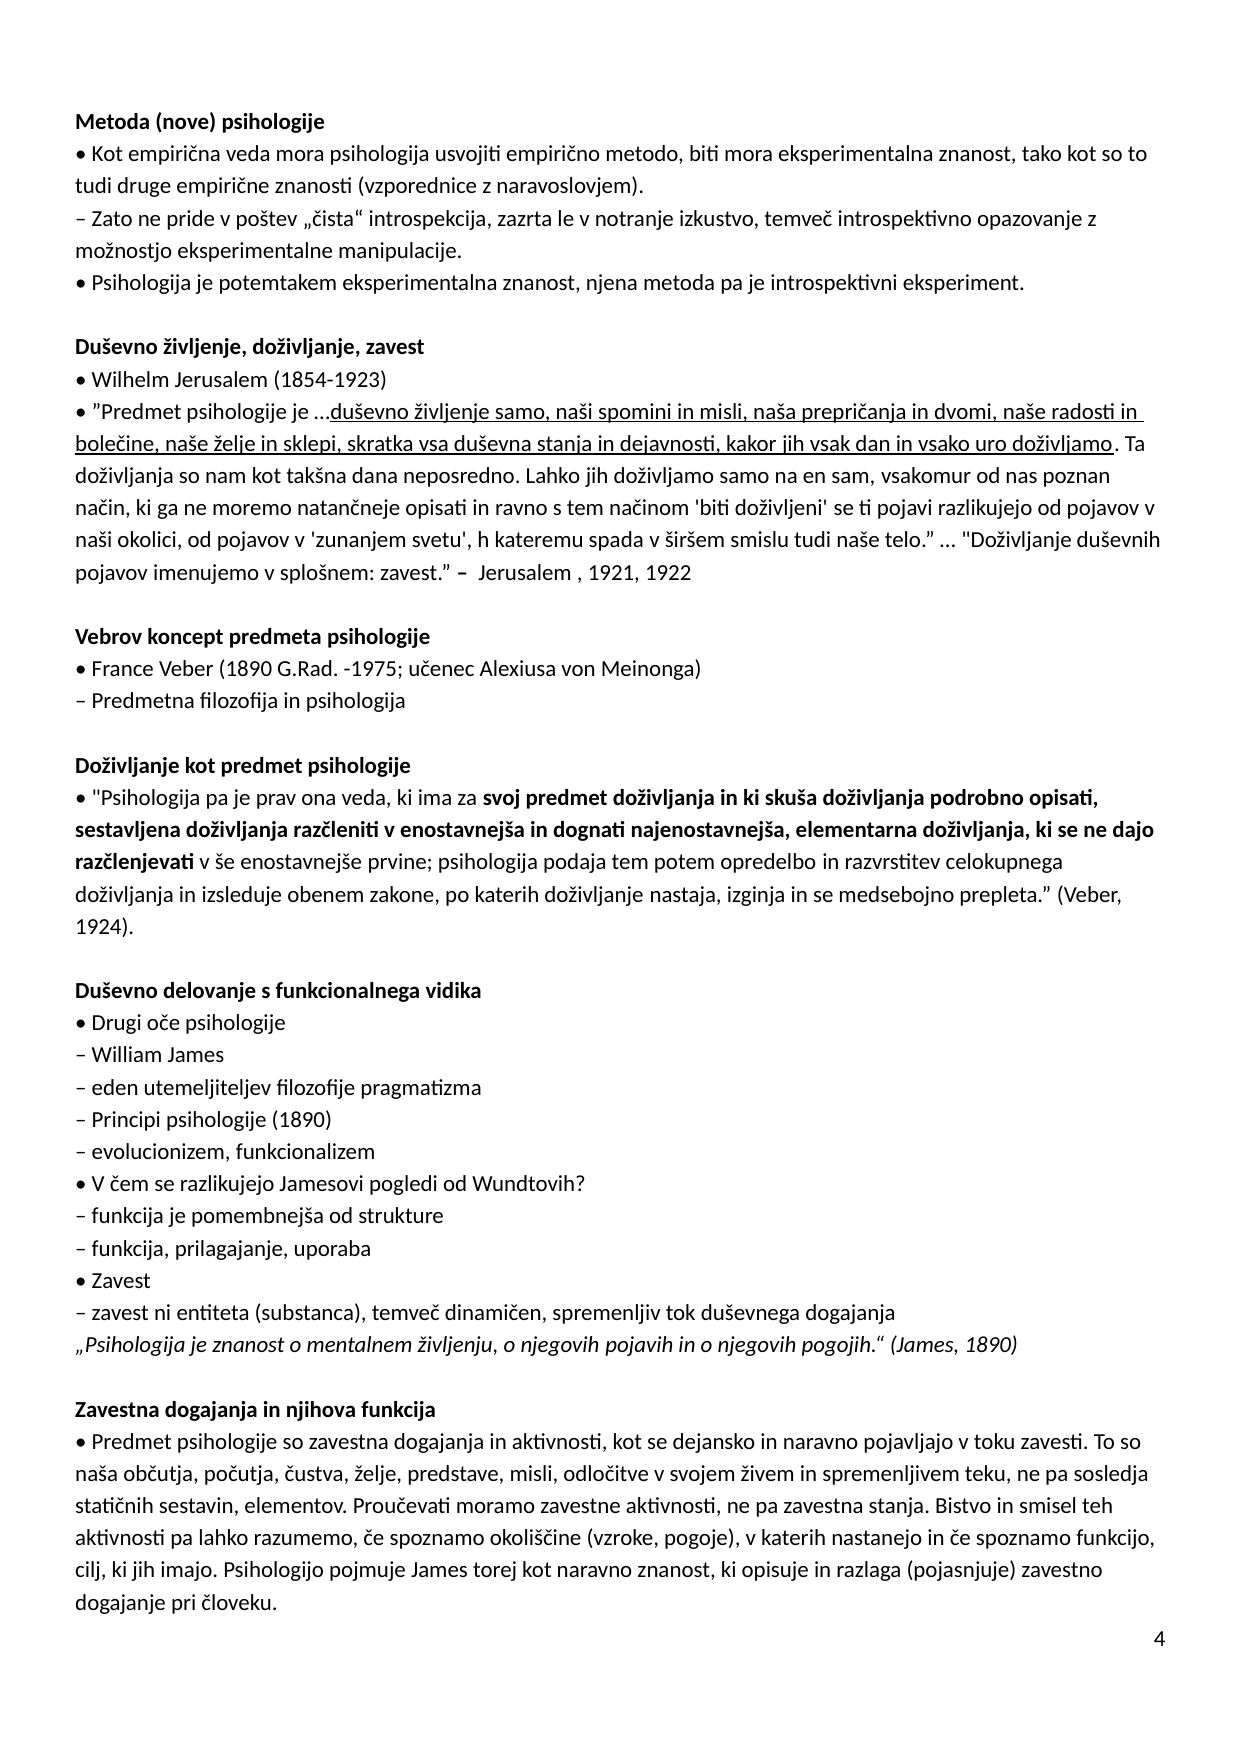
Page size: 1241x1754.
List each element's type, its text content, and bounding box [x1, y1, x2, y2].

text Doživljanje kot predmet psihologije [75, 751, 1165, 779]
text • France Veber (1890 G.Rad. -1975; učenec Alexiusa von Meinonga) [75, 654, 1165, 682]
text Metoda (nove) psihologije [75, 107, 1165, 135]
text • Zavest [75, 1266, 1165, 1294]
text • "Psihologija pa je prav ona veda, ki ima za svoj predmet doživljanja in ki skuša doživljanja podrobno opisati, sestavljena doživljanja razčleniti v enostavnejša in dognati najenostavnejša, elementarna doživljanja, ki se ne dajo razčlenjevati v še enostavnejše prvine; psihologija podaja tem potem opredelbo in razvrstitev celokupnega doživljanja in izsleduje obenem zakone, po katerih doživljanje nastaja, izginja in se medsebojno prepleta.” (Veber, 1924). [75, 783, 1165, 940]
text Vebrov koncept predmeta psihologije [75, 622, 1165, 650]
text • V čem se razlikujejo Jamesovi pogledi od Wundtovih? [75, 1169, 1165, 1197]
text Zavestna dogajanja in njihova funkcija [75, 1395, 1165, 1423]
text Duševno delovanje s funkcionalnega vidika [75, 976, 1165, 1004]
text • Wilhelm Jerusalem (1854-1923) [75, 365, 1165, 393]
text – zavest ni entiteta (substanca), temveč dinamičen, spremenljiv tok duševnega dogajanja [75, 1298, 1165, 1326]
text • Kot empirična veda mora psihologija usvojiti empirično metodo, biti mora eksperimentalna znanost, tako kot so to tudi druge empirične znanosti (vzporednice z naravoslovjem). [75, 139, 1165, 199]
text • Psihologija je potemtakem eksperimentalna znanost, njena metoda pa je introspektivni eksperiment. [75, 268, 1165, 296]
text Duševno življenje, doživljanje, zavest [75, 332, 1165, 361]
text – funkcija, prilagajanje, uporaba [75, 1234, 1165, 1262]
text „Psihologija je znanost o mentalnem življenju, o njegovih pojavih in o njegovih pogojih.“ (James, 1890) [75, 1330, 1165, 1358]
text – funkcija je pomembnejša od strukture [75, 1202, 1165, 1229]
text – eden utemeljiteljev filozofije pragmatizma [75, 1073, 1165, 1101]
text • Drugi oče psihologije [75, 1008, 1165, 1036]
text – Predmetna filozofija in psihologija [75, 687, 1165, 714]
text – Principi psihologije (1890) [75, 1105, 1165, 1133]
text – evolucionizem, funkcionalizem [75, 1137, 1165, 1165]
text – William James [75, 1041, 1165, 1069]
text – Zato ne pride v poštev „čista“ introspekcija, zazrta le v notranje izkustvo, temveč introspektivno opazovanje z možnostjo eksperimentalne manipulacije. [75, 204, 1165, 264]
text • Predmet psihologije so zavestna dogajanja in aktivnosti, kot se dejansko in naravno pojavljajo v toku zavesti. To so naša občutja, počutja, čustva, želje, predstave, misli, odločitve v svojem živem in spremenljivem teku, ne pa sosledja statičnih sestavin, elementov. Proučevati moramo zavestne aktivnosti, ne pa zavestna stanja. Bistvo in smisel teh aktivnosti pa lahko razumemo, če spoznamo okoliščine (vzroke, pogoje), v katerih nastanejo in če spoznamo funkcijo, cilj, ki jih imajo. Psihologijo pojmuje James torej kot naravno znanost, ki opisuje in razlaga (pojasnjuje) zavestno dogajanje pri človeku. [75, 1427, 1165, 1616]
text • ”Predmet psihologije je …duševno življenje samo, naši spomini in misli, naša prepričanja in dvomi, naše radosti in bolečine, naše želje in sklepi, skratka vsa duševna stanja in dejavnosti, kakor jih vsak dan in vsako uro doživljamo. Ta doživljanja so nam kot takšna dana neposredno. Lahko jih doživljamo samo na en sam, vsakomur od nas poznan način, ki ga ne moremo natančneje opisati in ravno s tem načinom 'biti doživljeni' se ti pojavi razlikujejo od pojavov v naši okolici, od pojavov v 'zunanjem svetu', h kateremu spada v širšem smislu tudi naše telo.” … "Doživljanje duševnih pojavov imenujemo v splošnem: zavest.” – Jerusalem , 1921, 1922 [75, 397, 1165, 586]
